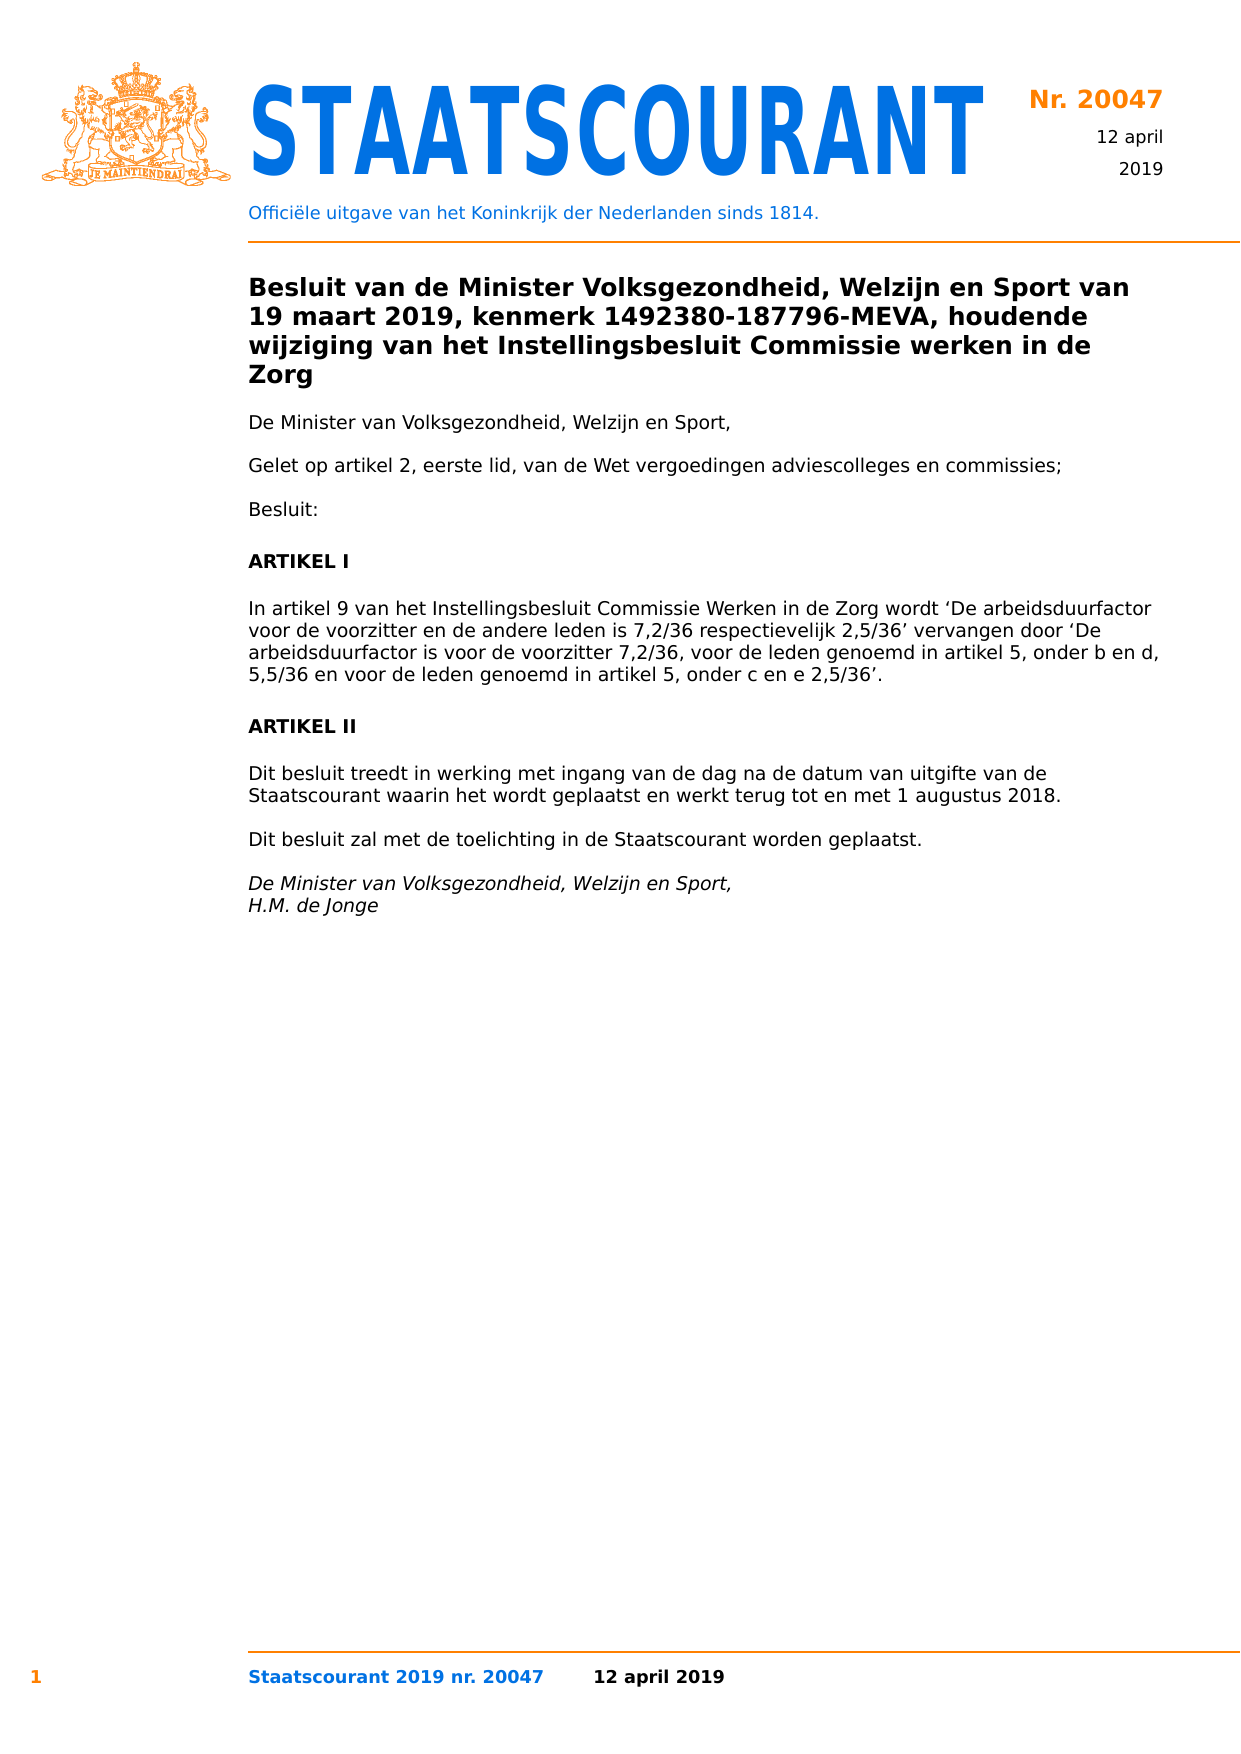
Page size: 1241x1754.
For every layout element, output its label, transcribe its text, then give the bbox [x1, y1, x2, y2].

text De Minister van Volksgezondheid, Welzijn en Sport, H.M. de Jonge [248, 873, 1163, 917]
table_header Nr. 20047 [998, 62, 1240, 121]
picture [41, 62, 231, 186]
table_cell Officiële uitgave van het Koninkrijk der Nederlanden sinds 1814. [248, 203, 1240, 241]
text Dit besluit treedt in werking met ingang van de dag na de datum van uitgifte van de Staatscourant waarin het wordt geplaatst en werkt terug tot en met 1 augustus 2018. [248, 763, 1163, 807]
table_header [25, 62, 248, 241]
text In artikel 9 van het Instellingsbesluit Commissie Werken in de Zorg wordt ‘De arbeidsduurfactor voor de voorzitter en de andere leden is 7,2/36 respectievelijk 2,5/36’ vervangen door ‘De arbeidsduurfactor is voor de voorzitter 7,2/36, voor de leden genoemd in artikel 5, onder b en d, 5,5/36 en voor de leden genoemd in artikel 5, onder c en e 2,5/36’. [248, 598, 1163, 686]
table_cell 12 april [998, 121, 1240, 153]
table_cell 2019 [998, 153, 1240, 203]
table_header STAATSCOURANT [248, 62, 998, 203]
subtitle ARTIKEL I [248, 551, 1163, 573]
subtitle ARTIKEL II [248, 716, 1163, 738]
text Dit besluit zal met de toelichting in de Staatscourant worden geplaatst. [248, 829, 1163, 851]
subtitle Besluit van de Minister Volksgezondheid, Welzijn en Sport van 19 maart 2019, kenmerk 1492380-187796-MEVA, houdende wijziging van het Instellingsbesluit Commissie werken in de Zorg [248, 273, 1163, 390]
text De Minister van Volksgezondheid, Welzijn en Sport, [248, 412, 1163, 433]
text Gelet op artikel 2, eerste lid, van de Wet vergoedingen adviescolleges en commissies; [248, 455, 1163, 477]
text Besluit: [248, 499, 1163, 521]
